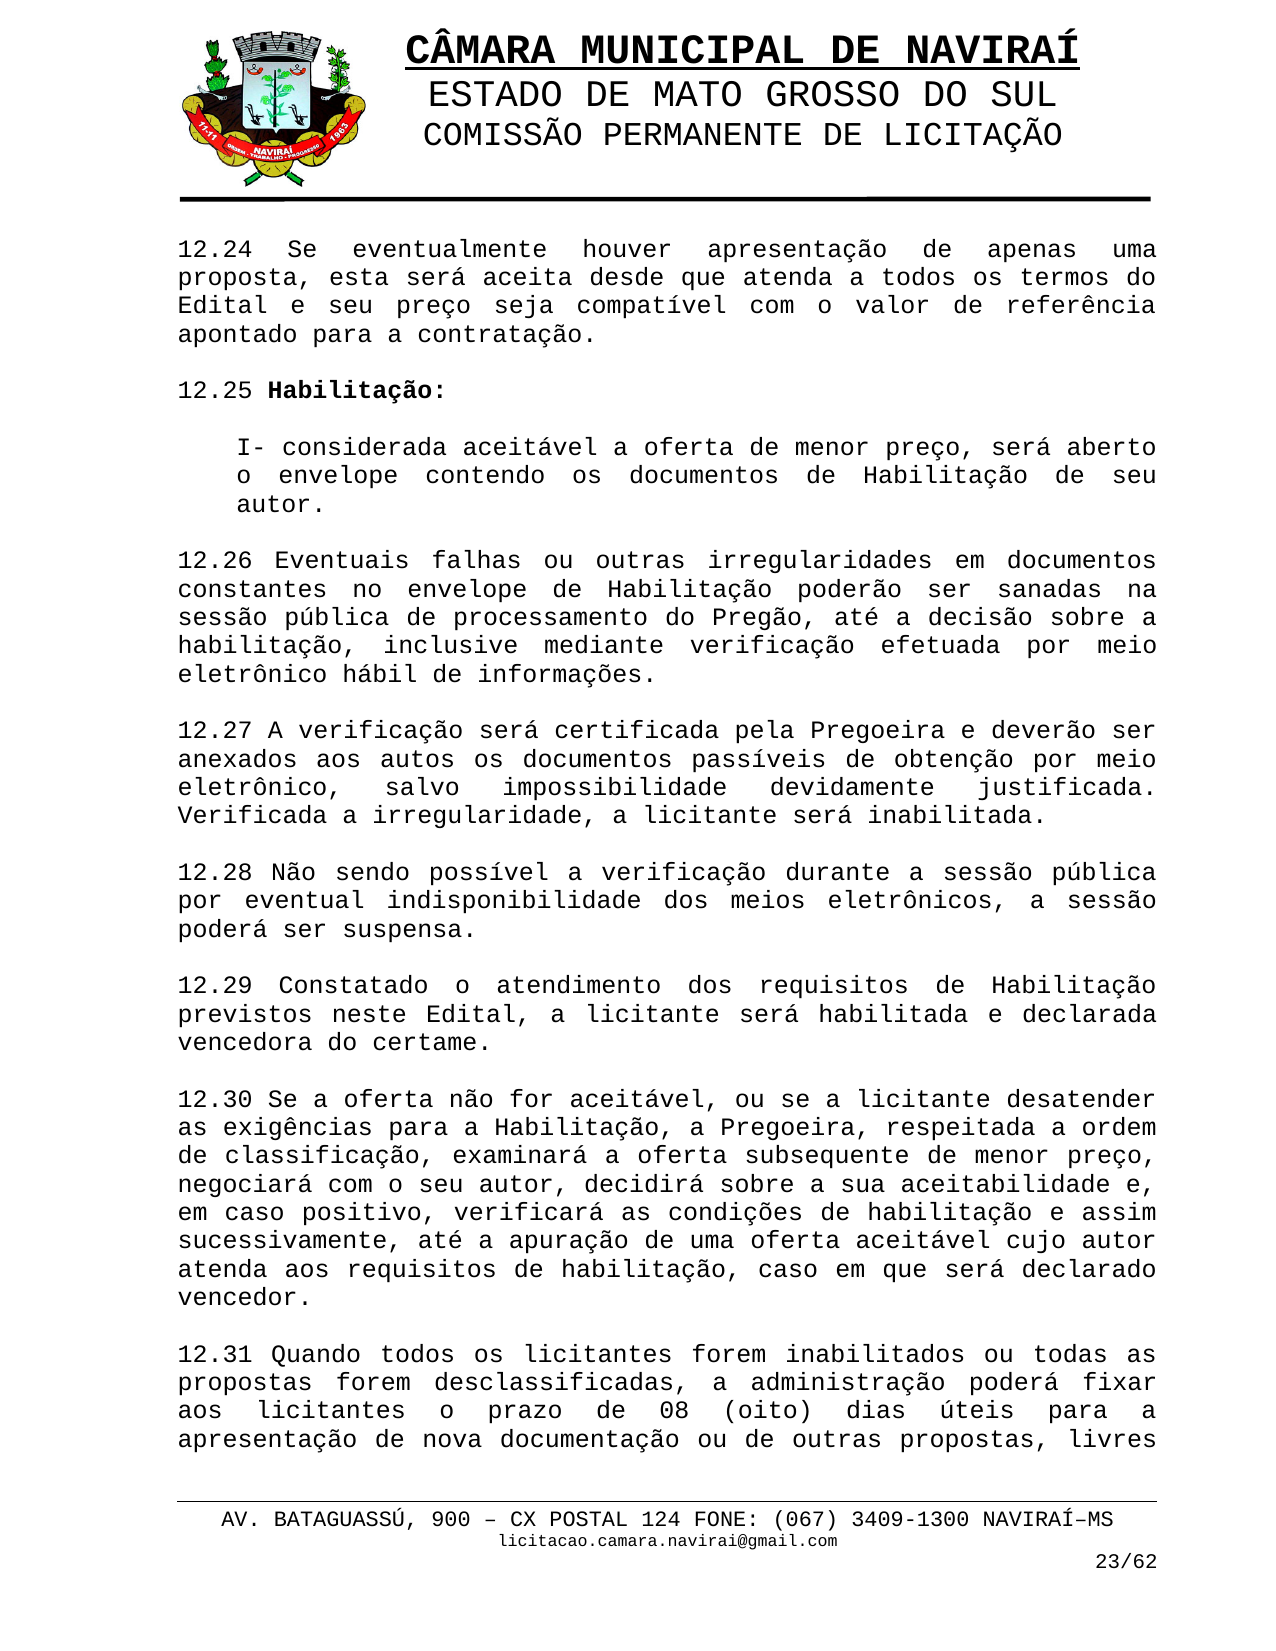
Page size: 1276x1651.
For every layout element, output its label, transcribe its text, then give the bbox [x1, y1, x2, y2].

text 12.26 Eventuais falhas ou outras irregularidades em documentos constantes no envelope de Habilitação poderão ser sanadas na sessão pública de processamento do Pregão, até a decisão sobre a habilitação, inclusive mediante verificação efetuada por meio eletrônico hábil de informações. [177, 548, 1157, 689]
text 12.31 Quando todos os licitantes forem inabilitados ou todas as propostas forem desclassificadas, a administração poderá fixar aos licitantes o prazo de 08 (oito) dias úteis para a apresentação de nova documentação ou de outras propostas, livres [177, 1341, 1157, 1454]
text 12.24 Se eventualmente houver apresentação de apenas uma proposta, esta será aceita desde que atenda a todos os termos do Edital e seu preço seja compatível com o valor de referência apontado para a contratação. [177, 236, 1157, 349]
text 12.27 A verificação será certificada pela Pregoeira e deverão ser anexados aos autos os documentos passíveis de obtenção por meio eletrônico, salvo impossibilidade devidamente justificada. Verificada a irregularidade, a licitante será inabilitada. [177, 718, 1157, 831]
text 12.28 Não sendo possível a verificação durante a sessão pública por eventual indisponibilidade dos meios eletrônicos, a sessão poderá ser suspensa. [177, 859, 1157, 944]
text 12.25 Habilitação: [177, 378, 1157, 406]
text 12.30 Se a oferta não for aceitável, ou se a licitante desatender as exigências para a Habilitação, a Pregoeira, respeitada a ordem de classificação, examinará a oferta subsequente de menor preço, negociará com o seu autor, decidirá sobre a sua aceitabilidade e, em caso positivo, verificará as condições de habilitação e assim sucessivamente, até a apuração de uma oferta aceitável cujo autor atenda aos requisitos de habilitação, caso em que será declarado vencedor. [177, 1086, 1157, 1313]
text 12.29 Constatado o atendimento dos requisitos de Habilitação previstos neste Edital, a licitante será habilitada e declarada vencedora do certame. [177, 973, 1157, 1058]
text I- considerada aceitável a oferta de menor preço, será aberto o envelope contendo os documentos de Habilitação de seu autor. [236, 434, 1157, 519]
